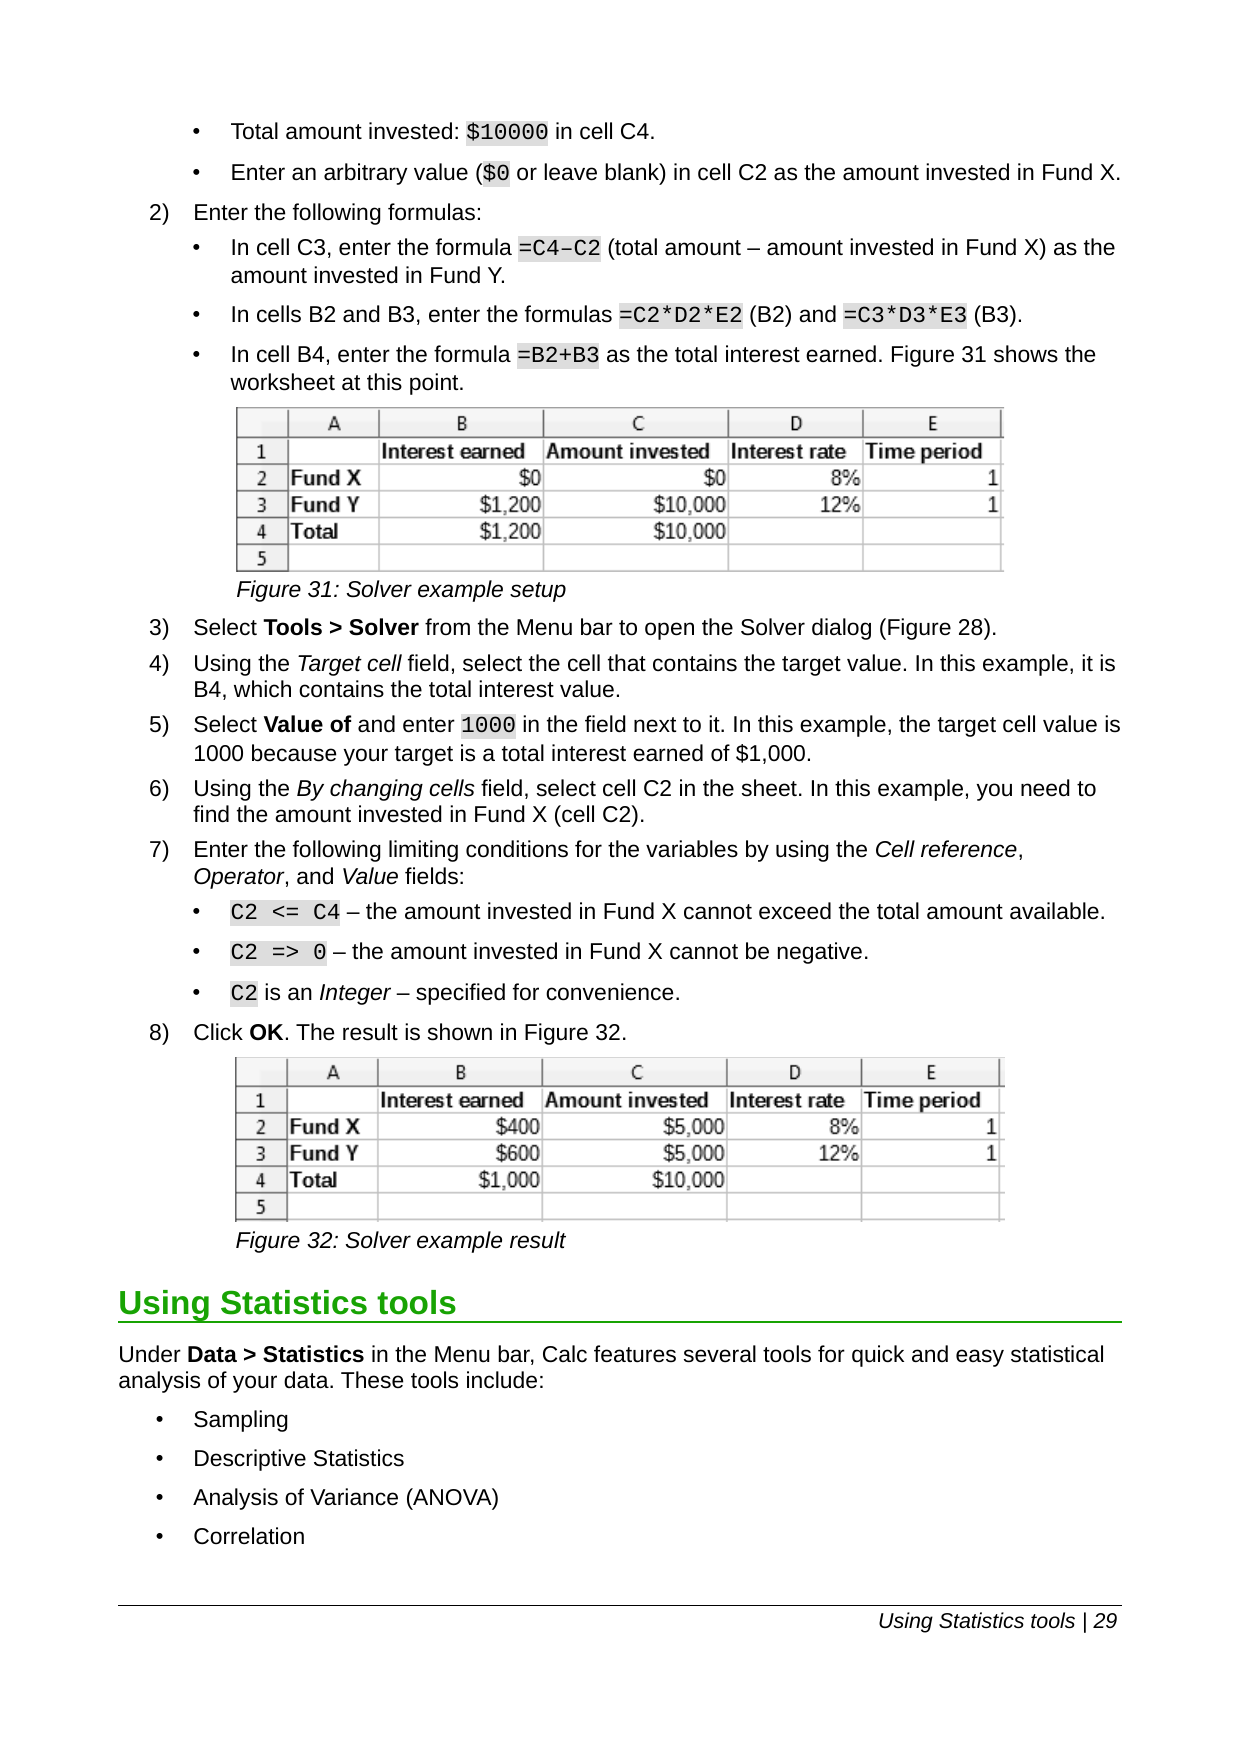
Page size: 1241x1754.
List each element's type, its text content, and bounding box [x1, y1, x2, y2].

list Total amount invested: $10000 in cell C4. [192, 118, 1122, 146]
text Figure 31: Solver example setup [236, 572, 1004, 602]
list Correlation [156, 1523, 1122, 1549]
list In cell C3, enter the formula =C4–C2 (total amount – amount invested in Fund X) as the amount invested in Fund Y. [192, 234, 1122, 289]
list C2 => 0 – the amount invested in Fund X cannot be negative. [192, 938, 1122, 966]
list Select Value of and enter 1000 in the field next to it. In this example, the target cell value is 1000 because your target is a total interest earned of $1,000. [169, 711, 1122, 766]
list Enter an arbitrary value ($0 or leave blank) in cell C2 as the amount invested in Fund X. [192, 158, 1122, 187]
list Select Tools > Solver from the Menu bar to open the Solver dialog (Figure 28). [169, 614, 1122, 641]
list Descriptive Statistics [156, 1445, 1122, 1471]
list Using the By changing cells field, select cell C2 in the sheet. In this example, you need to find the amount invested in Fund X (cell C2). [169, 775, 1122, 827]
list In cell B4, enter the formula =B2+B3 as the total interest earned. Figure 31 shows the worksheet at this point. [192, 341, 1122, 396]
list C2 is an Integer – specified for convenience. [192, 978, 1122, 1007]
list In cells B2 and B3, enter the formulas =C2*D2*E2 (B2) and =C3*D3*E3 (B3). [192, 301, 1122, 329]
list Click OK. The result is shown in Figure 32. [169, 1019, 1122, 1045]
list Analysis of Variance (ANOVA) [156, 1484, 1122, 1510]
list C2 <= C4 – the amount invested in Fund X cannot exceed the total amount available. [192, 898, 1122, 926]
list Sampling [156, 1406, 1122, 1433]
list Enter the following formulas: [169, 199, 1122, 225]
picture [235, 1057, 1005, 1222]
list Enter the following limiting conditions for the variables by using the Cell reference, Operator, and Value fields: [169, 836, 1122, 889]
text Under Data > Statistics in the Menu bar, Calc features several tools for quick and easy statistical analysis of your data. These tools include: [118, 1341, 1122, 1394]
text Figure 32: Solver example result [235, 1222, 1005, 1253]
list Using the Target cell field, select the cell that contains the target value. In this example, it is B4, which contains the total interest value. [169, 649, 1122, 702]
subtitle Using Statistics tools [118, 1283, 1122, 1321]
picture [236, 407, 1005, 572]
